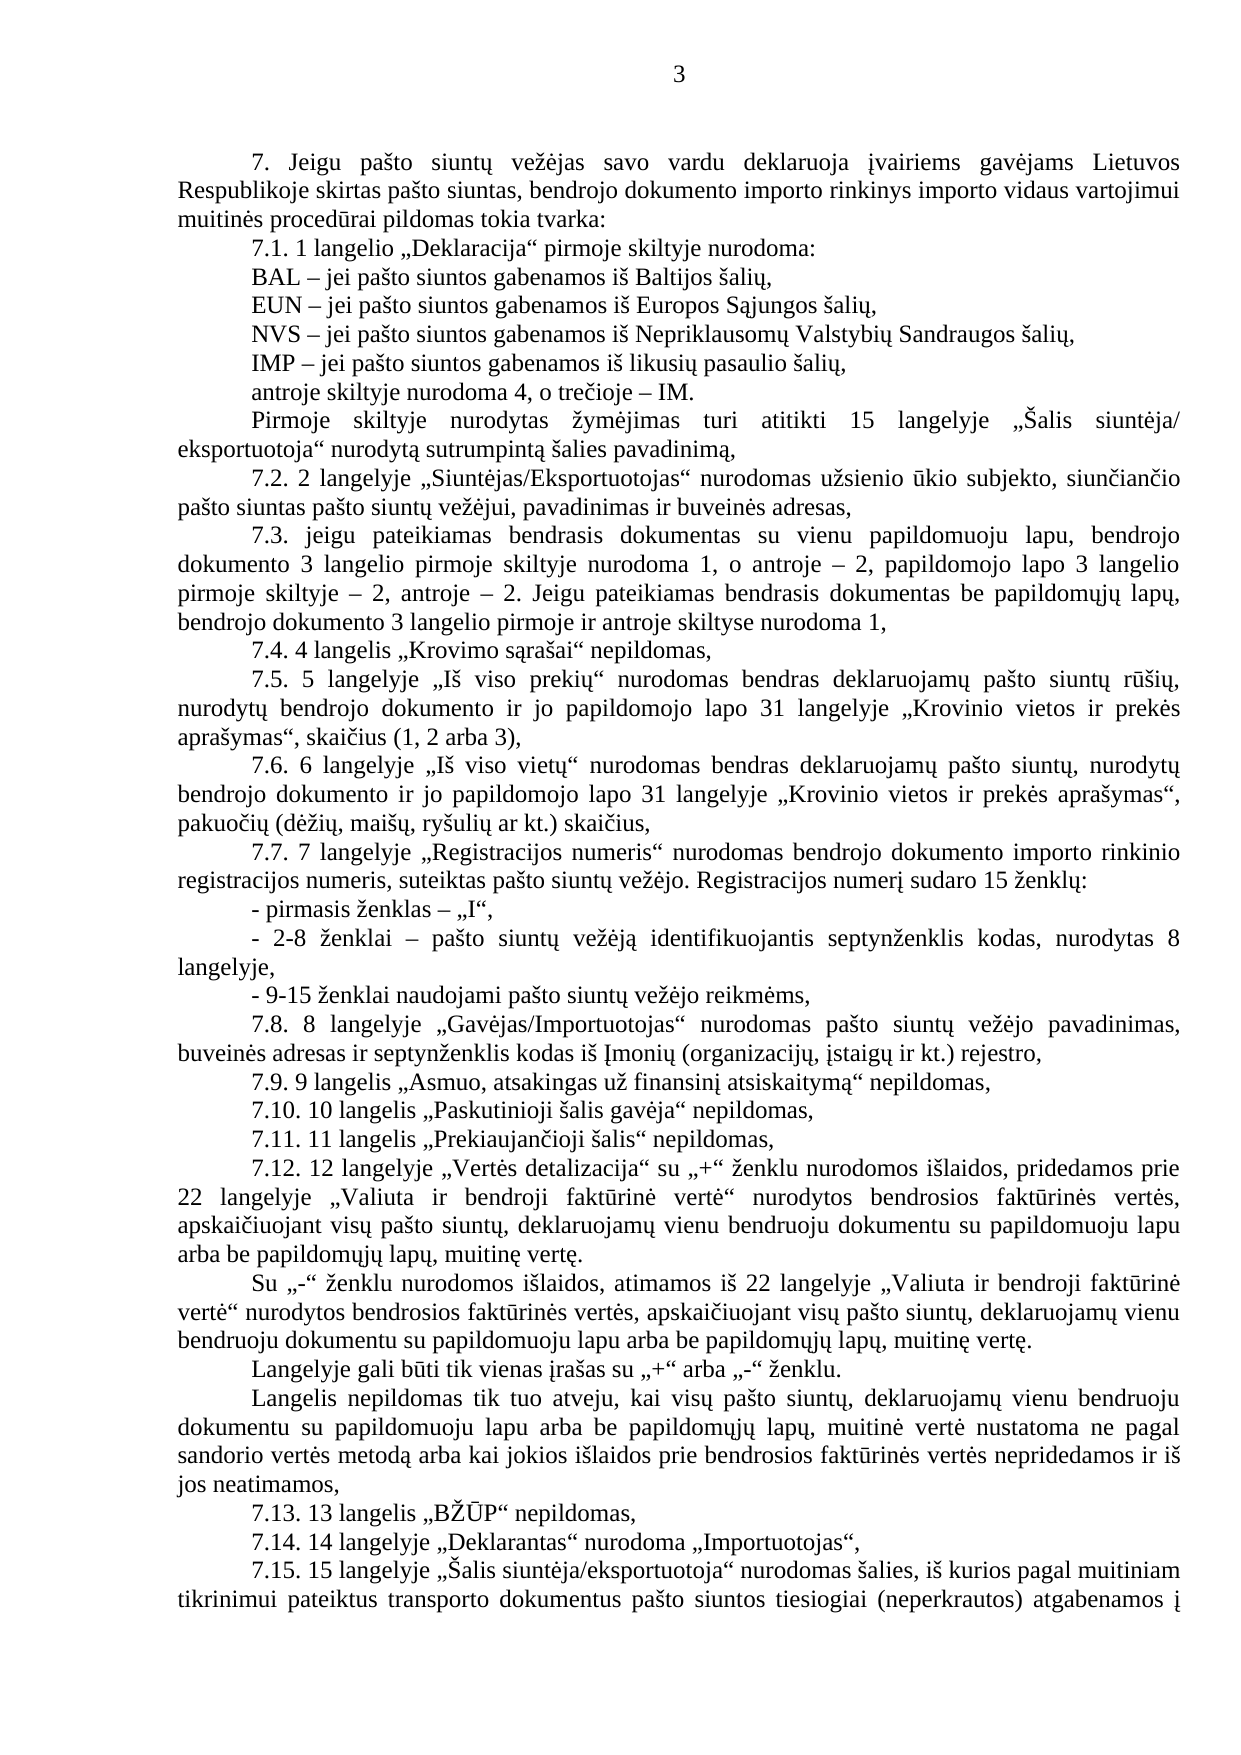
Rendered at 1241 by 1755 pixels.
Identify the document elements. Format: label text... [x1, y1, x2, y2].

text 7.6. 6 langelyje „Iš viso vietų“ nurodomas bendras deklaruojamų pašto siuntų, nurodytų bendrojo dokumento ir jo papildomojo lapo 31 langelyje „Krovinio vietos ir prekės aprašymas“, pakuočių (dėžių, maišų, ryšulių ar kt.) skaičius, [177, 751, 1181, 837]
text 7.5. 5 langelyje „Iš viso prekių“ nurodomas bendras deklaruojamų pašto siuntų rūšių, nurodytų bendrojo dokumento ir jo papildomojo lapo 31 langelyje „Krovinio vietos ir prekės aprašymas“, skaičius (1, 2 arba 3), [177, 664, 1181, 751]
text 7.14. 14 langelyje „Deklarantas“ nurodoma „Importuotojas“, [177, 1527, 1181, 1556]
text BAL – jei pašto siuntos gabenamos iš Baltijos šalių, [177, 262, 1181, 291]
text 7.13. 13 langelis „BŽŪP“ nepildomas, [177, 1498, 1181, 1527]
text 7.4. 4 langelis „Krovimo sąrašai“ nepildomas, [177, 636, 1181, 664]
text - 2-8 ženklai – pašto siuntų vežėją identifikuojantis septynženklis kodas, nurodytas 8 langelyje, [177, 923, 1181, 981]
text Pirmoje skiltyje nurodytas žymėjimas turi atitikti 15 langelyje „Šalis siuntėja/ eksportuotoja“ nurodytą sutrumpintą šalies pavadinimą, [177, 406, 1181, 463]
text EUN – jei pašto siuntos gabenamos iš Europos Sąjungos šalių, [177, 291, 1181, 319]
text 7.3. jeigu pateikiamas bendrasis dokumentas su vienu papildomuoju lapu, bendrojo dokumento 3 langelio pirmoje skiltyje nurodoma 1, o antroje – 2, papildomojo lapo 3 langelio pirmoje skiltyje – 2, antroje – 2. Jeigu pateikiamas bendrasis dokumentas be papildomųjų lapų, bendrojo dokumento 3 langelio pirmoje ir antroje skiltyse nurodoma 1, [177, 521, 1181, 636]
text 7.12. 12 langelyje „Vertės detalizacija“ su „+“ ženklu nurodomos išlaidos, pridedamos prie 22 langelyje „Valiuta ir bendroji faktūrinė vertė“ nurodytos bendrosios faktūrinės vertės, apskaičiuojant visų pašto siuntų, deklaruojamų vienu bendruoju dokumentu su papildomuoju lapu arba be papildomųjų lapų, muitinę vertę. [177, 1153, 1181, 1268]
text 7.2. 2 langelyje „Siuntėjas/Eksportuotojas“ nurodomas užsienio ūkio subjekto, siunčiančio pašto siuntas pašto siuntų vežėjui, pavadinimas ir buveinės adresas, [177, 463, 1181, 521]
text NVS – jei pašto siuntos gabenamos iš Nepriklausomų Valstybių Sandraugos šalių, [177, 319, 1181, 348]
text 7.10. 10 langelis „Paskutinioji šalis gavėja“ nepildomas, [177, 1096, 1181, 1124]
text 7.8. 8 langelyje „Gavėjas/Importuotojas“ nurodomas pašto siuntų vežėjo pavadinimas, buveinės adresas ir septynženklis kodas iš Įmonių (organizacijų, įstaigų ir kt.) rejestro, [177, 1009, 1181, 1067]
text - 9-15 ženklai naudojami pašto siuntų vežėjo reikmėms, [177, 981, 1181, 1009]
text Langelis nepildomas tik tuo atveju, kai visų pašto siuntų, deklaruojamų vienu bendruoju dokumentu su papildomuoju lapu arba be papildomųjų lapų, muitinė vertė nustatoma ne pagal sandorio vertės metodą arba kai jokios išlaidos prie bendrosios faktūrinės vertės nepridedamos ir iš jos neatimamos, [177, 1383, 1181, 1498]
text 7. Jeigu pašto siuntų vežėjas savo vardu deklaruoja įvairiems gavėjams Lietuvos Respublikoje skirtas pašto siuntas, bendrojo dokumento importo rinkinys importo vidaus vartojimui muitinės procedūrai pildomas tokia tvarka: [177, 147, 1181, 233]
text 7.7. 7 langelyje „Registracijos numeris“ nurodomas bendrojo dokumento importo rinkinio registracijos numeris, suteiktas pašto siuntų vežėjo. Registracijos numerį sudaro 15 ženklų: [177, 837, 1181, 894]
text - pirmasis ženklas – „I“, [177, 894, 1181, 923]
text 7.9. 9 langelis „Asmuo, atsakingas už finansinį atsiskaitymą“ nepildomas, [177, 1067, 1181, 1096]
text IMP – jei pašto siuntos gabenamos iš likusių pasaulio šalių, [177, 348, 1181, 377]
text antroje skiltyje nurodoma 4, o trečioje – IM. [177, 377, 1181, 406]
text Su „-“ ženklu nurodomos išlaidos, atimamos iš 22 langelyje „Valiuta ir bendroji faktūrinė vertė“ nurodytos bendrosios faktūrinės vertės, apskaičiuojant visų pašto siuntų, deklaruojamų vienu bendruoju dokumentu su papildomuoju lapu arba be papildomųjų lapų, muitinę vertę. [177, 1268, 1181, 1354]
text 7.1. 1 langelio „Deklaracija“ pirmoje skiltyje nurodoma: [177, 233, 1181, 262]
text Langelyje gali būti tik vienas įrašas su „+“ arba „-“ ženklu. [177, 1354, 1181, 1383]
text 7.15. 15 langelyje „Šalis siuntėja/eksportuotoja“ nurodomas šalies, iš kurios pagal muitiniam tikrinimui pateiktus transporto dokumentus pašto siuntos tiesiogiai (neperkrautos) atgabenamos į [177, 1556, 1181, 1613]
text 7.11. 11 langelis „Prekiaujančioji šalis“ nepildomas, [177, 1124, 1181, 1153]
